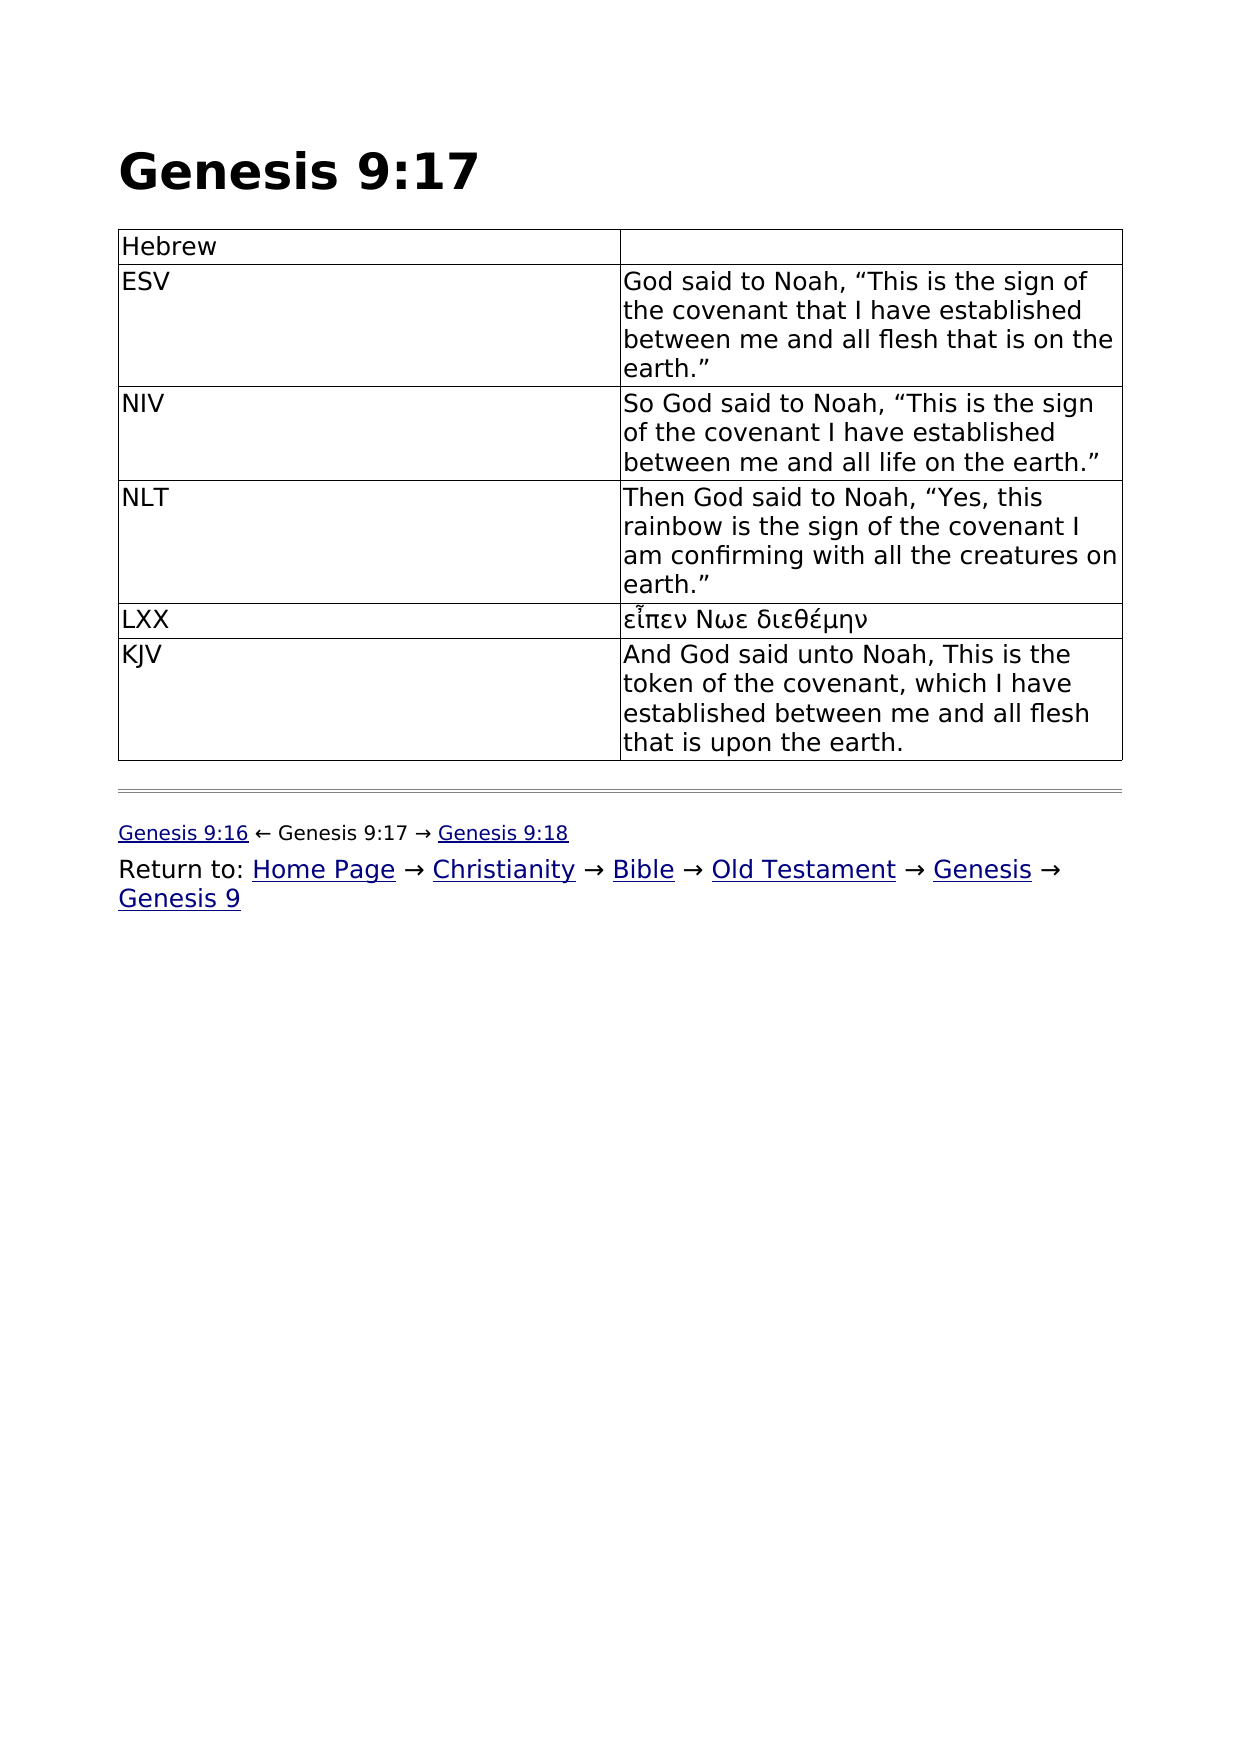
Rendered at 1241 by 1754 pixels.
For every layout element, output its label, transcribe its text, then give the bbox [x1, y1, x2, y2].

table_header Hebrew [119, 230, 620, 264]
table_cell NLT [119, 481, 620, 602]
table_cell God said to Noah, “This is the sign of the covenant that I have established between me and all flesh that is on the earth.” [621, 265, 1122, 386]
table_cell NIV [119, 387, 620, 480]
subtitle Genesis 9:17 [118, 143, 1122, 201]
table_cell ESV [119, 265, 620, 386]
text Genesis 9:16 ← Genesis 9:17 → Genesis 9:18 [118, 821, 1122, 855]
table_cell And God said unto Noah, This is the token of the covenant, which I have established between me and all flesh that is upon the earth. [621, 639, 1122, 760]
text Return to: Home Page → Christianity → Bible → Old Testament → Genesis → Genesis 9 [118, 855, 1122, 914]
table_cell εἶπεν Νωε διεθέμην [621, 604, 1122, 637]
table_cell KJV [119, 639, 620, 760]
table_header [621, 230, 1122, 264]
table_cell LXX [119, 604, 620, 637]
table_cell So God said to Noah, “This is the sign of the covenant I have established between me and all life on the earth.” [621, 387, 1122, 480]
table_cell Then God said to Noah, “Yes, this rainbow is the sign of the covenant I am confirming with all the creatures on earth.” [621, 481, 1122, 602]
